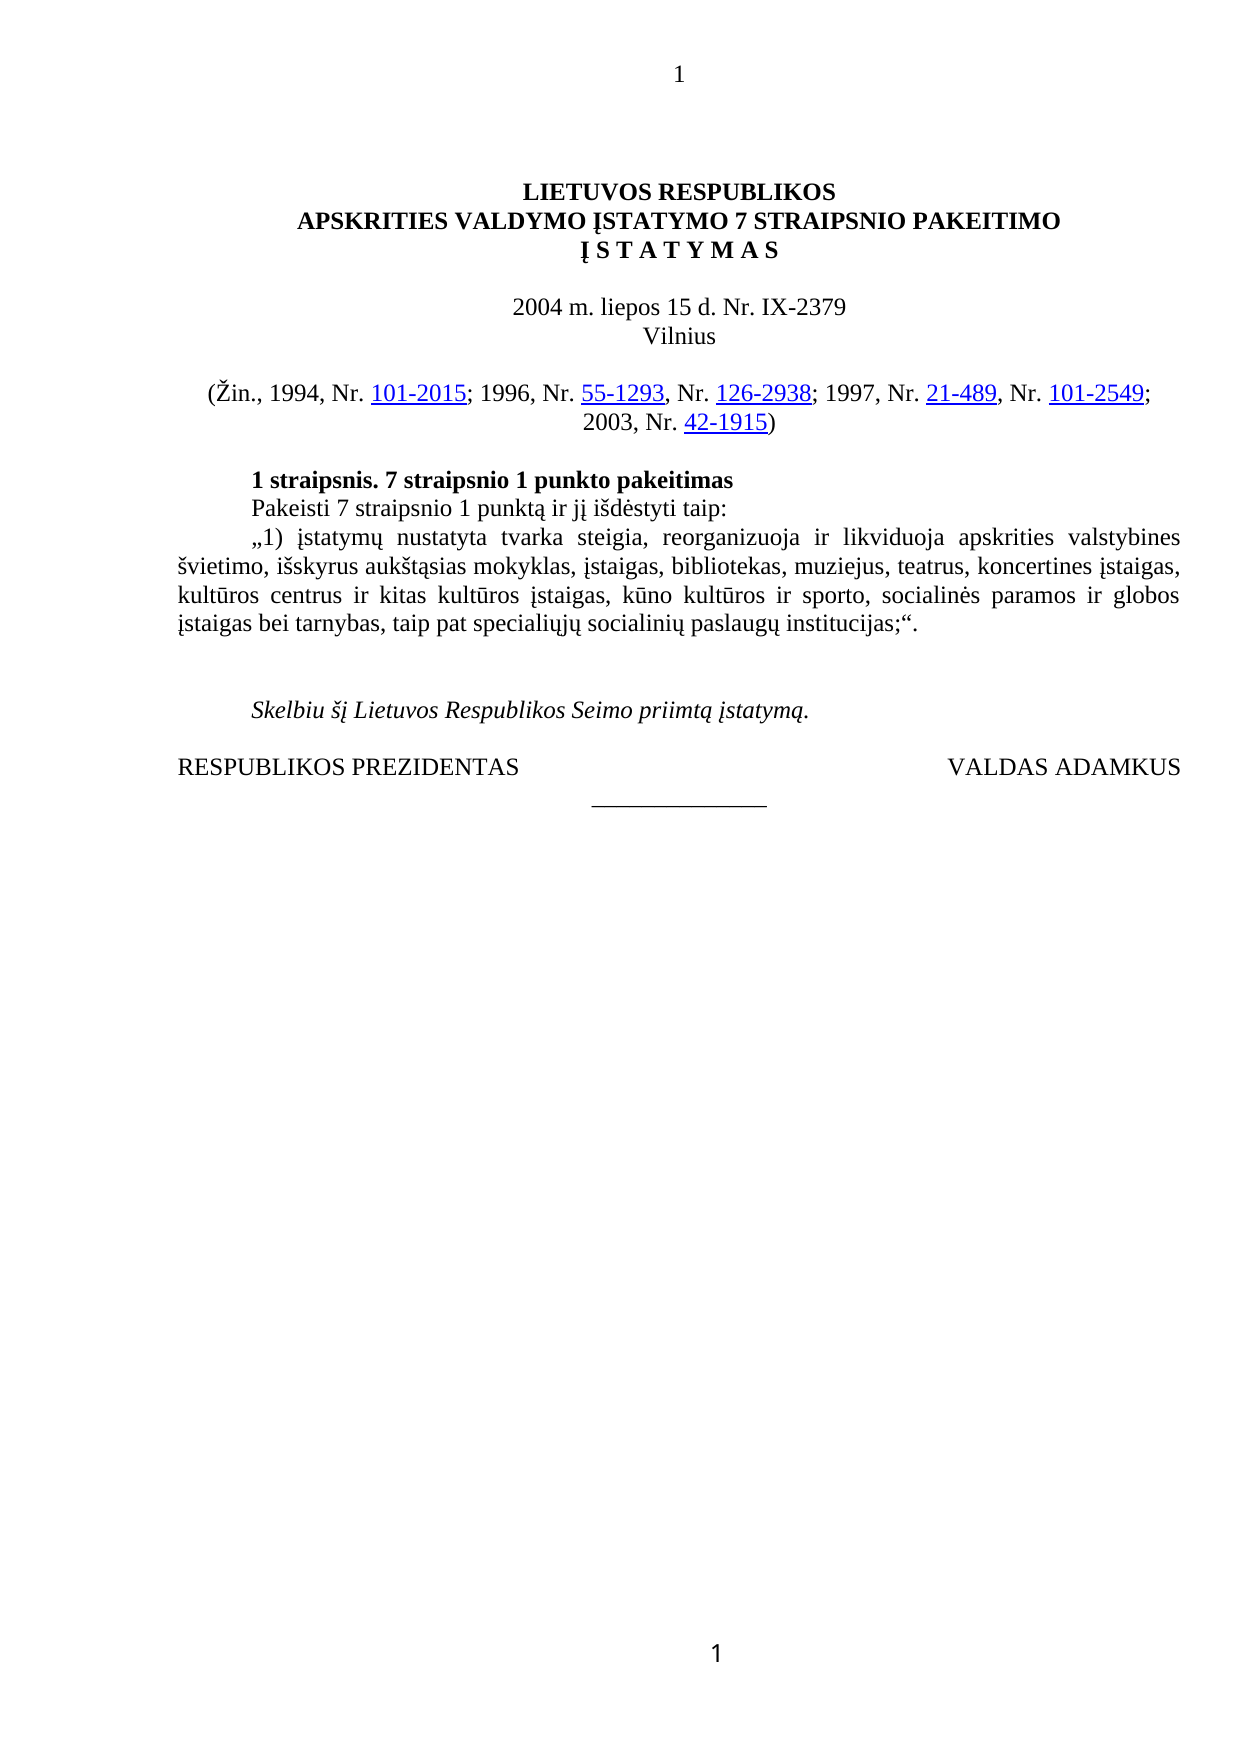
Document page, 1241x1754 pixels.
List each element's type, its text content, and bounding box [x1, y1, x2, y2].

text Į S T A T Y M A S [177, 235, 1181, 263]
text 1 straipsnis. 7 straipsnio 1 punkto pakeitimas [177, 465, 1181, 493]
text APSKRITIES VALDYMO ĮSTATYMO 7 STRAIPSNIO PAKEITIMO [177, 206, 1181, 235]
text (Žin., 1994, Nr. 101-2015; 1996, Nr. 55-1293, Nr. 126-2938; 1997, Nr. 21-489, Nr. 101-2549; 2003, Nr. 42-1915) [177, 378, 1181, 436]
text RESPUBLIKOS PREZIDENTAS VALDAS ADAMKUS [177, 752, 1181, 781]
text LIETUVOS RESPUBLIKOS [177, 177, 1181, 206]
text Vilnius [177, 321, 1181, 350]
text „1) įstatymų nustatyta tvarka steigia, reorganizuoja ir likviduoja apskrities valstybines švietimo, išskyrus aukštąsias mokyklas, įstaigas, bibliotekas, muziejus, teatrus, koncertines įstaigas, kultūros centrus ir kitas kultūros įstaigas, kūno kultūros ir sporto, socialinės paramos ir globos įstaigas bei tarnybas, taip pat specialiųjų socialinių paslaugų institucijas;“. [177, 522, 1181, 637]
text Pakeisti 7 straipsnio 1 punktą ir jį išdėstyti taip: [177, 493, 1181, 522]
text 2004 m. liepos 15 d. Nr. IX-2379 [177, 292, 1181, 321]
text ______________ [177, 781, 1181, 810]
text Skelbiu šį Lietuvos Respublikos Seimo priimtą įstatymą. [177, 695, 1181, 723]
